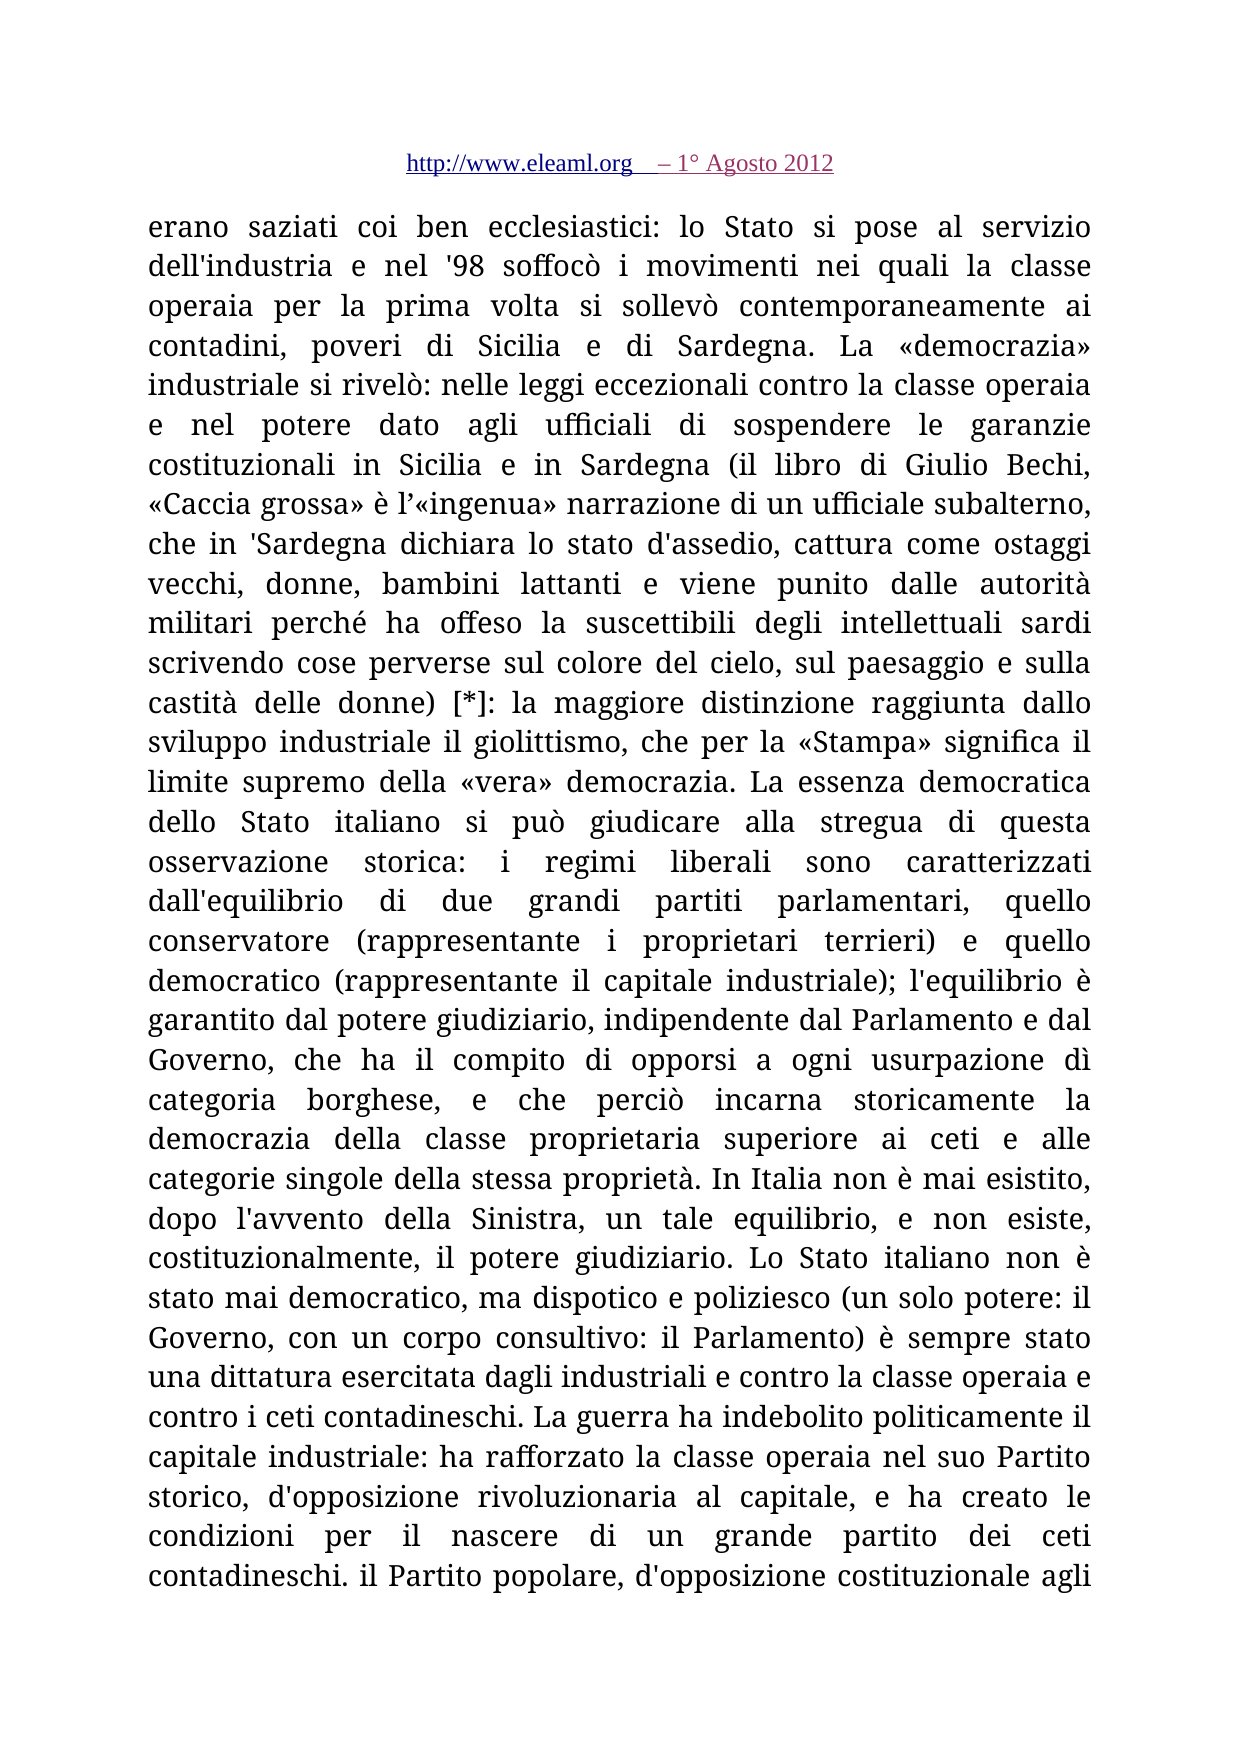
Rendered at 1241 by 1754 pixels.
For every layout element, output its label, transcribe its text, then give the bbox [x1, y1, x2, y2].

text erano saziati coi ben ecclesiastici: lo Stato si pose al servizio dell'industria e nel '98 soffocò i movimenti nei quali la classe operaia per la prima volta si sollevò contemporaneamente ai contadini, poveri di Sicilia e di Sardegna. La «democrazia» industriale si rivelò: nelle leggi eccezionali contro la classe operaia e nel potere dato agli ufficiali di sospendere le garanzie costituzionali in Sicilia e in Sardegna (il libro di Giulio Bechi, «Caccia grossa» è l’«ingenua» narrazione di un ufficiale subalterno, che in 'Sardegna dichiara lo stato d'assedio, cattura come ostaggi vecchi, donne, bambini lattanti e viene punito dalle autorità militari perché ha offeso la suscettibili degli intellettuali sardi scrivendo cose perverse sul colore del cielo, sul paesaggio e sulla castità delle donne) [*]: la maggiore distinzione raggiunta dallo sviluppo industriale il giolittismo, che per la «Stampa» significa il limite supremo della «vera» democrazia. La essenza democratica dello Stato italiano si può giudicare alla stregua di questa osservazione storica: i regimi liberali sono caratterizzati dall'equilibrio di due grandi partiti parlamentari, quello conservatore (rappresentante i proprietari terrieri) e quello democratico (rappresentante il capitale industriale); l'equilibrio è garantito dal potere giudiziario, indipendente dal Parlamento e dal Governo, che ha il compito di opporsi a ogni usurpazione dì categoria borghese, e che perciò incarna storicamente la democrazia della classe proprietaria superiore ai ceti e alle categorie singole della stessa proprietà. In Italia non è mai esistito, dopo l'avvento della Sinistra, un tale equilibrio, e non esiste, costituzionalmente, il potere giudiziario. Lo Stato italiano non è stato mai democratico, ma dispotico e poliziesco (un solo potere: il Governo, con un corpo consultivo: il Parlamento) è sempre stato una dittatura esercitata dagli industriali e contro la classe operaia e contro i ceti contadineschi. La guerra ha indebolito politicamente il capitale industriale: ha rafforzato la classe operaia nel suo Partito storico, d'opposizione rivoluzionaria al capitale, e ha creato le condizioni per il nascere di un grande partito dei ceti contadineschi. il Partito popolare, d'opposizione costituzionale agli [148, 206, 1093, 1595]
